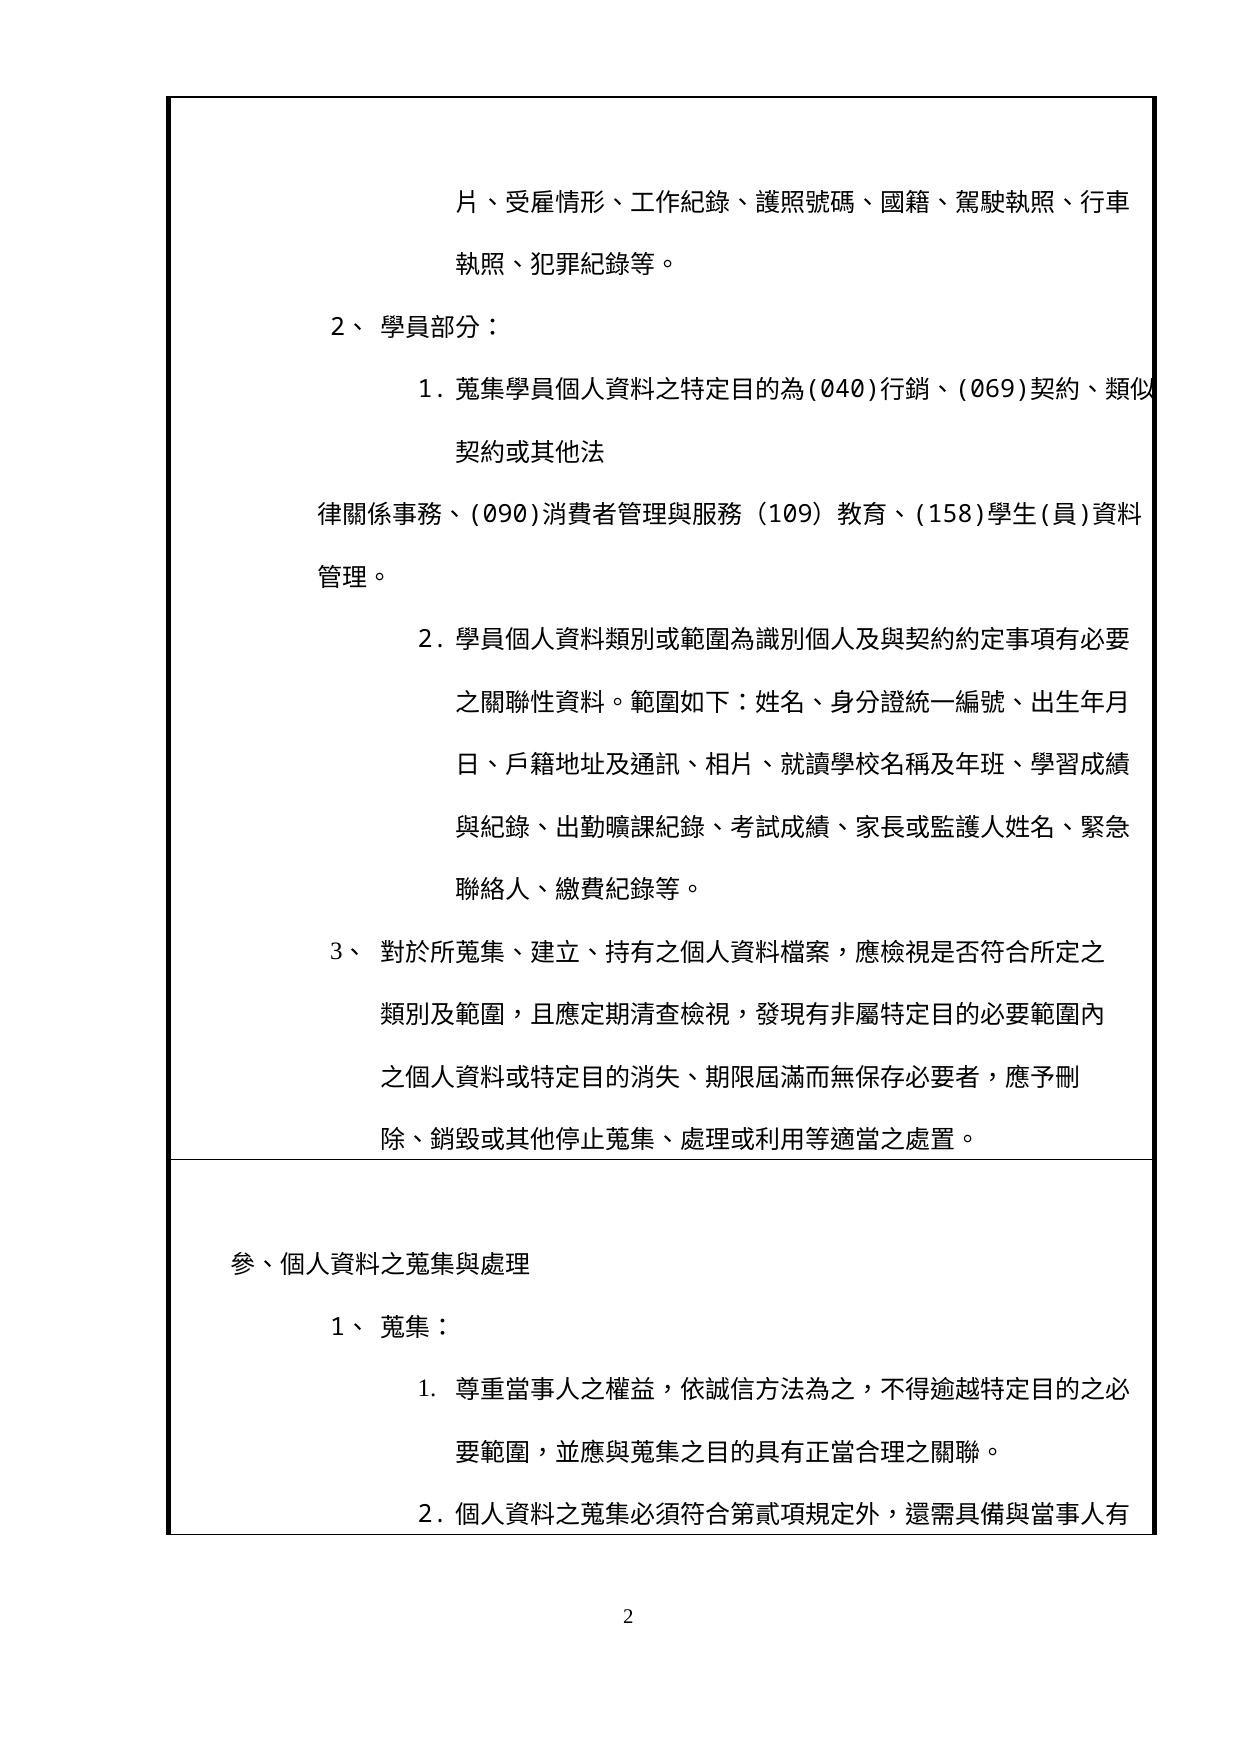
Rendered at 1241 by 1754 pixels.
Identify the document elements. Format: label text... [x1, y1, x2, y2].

table_cell 個人資料之蒐集與處理 蒐集： 尊重當事人之權益，依誠信方法為之，不得逾越特定目的之必要範圍，並應與蒐集之目的具有正當合理之關聯。 個人資料之蒐集必須符合第貳項規定外，還需具備與當事人有契約或類似契約之關係、或個人資料保護法第19條所規定者，始得為之。 蒐集個人資料時，除符合個資法第8條免告知外，應明確告知當事人下列事項：本中心名稱、蒐集目的、類別及利用之期間、地區、對象及方式、依個資法第3條規定得行使之權利及方式、得自由選擇提供個人資料時，不提供將對其權益之影響。 遵守個資法第8條及第9條告知義務，並區分個人資料屬直接蒐集或間接蒐集，分別訂定告知方式、內容及注意事項，要求本中心所屬員工確實辦理。 告知之方式得以言詞、書面、電話、簡訊、電子郵件、傳真、電子文件或其他足以使當事人知悉或可得知悉之方式為之。 未經當事人之同意，不得透過他人介紹、推薦等方式蒐集其個人資料。 處理： 書面個人資料，輸入電腦系統後，該書面或相關資料交由專責部門(人員)妥善保管於適當場所。 個人資料經處理成為檔案後，於內部傳送時採取必要之保護措施。 針對未錄用應徵者有關履歷表件及個人資料，依當事人選擇依下列方式處理：(1)退還給當事人。(2)授權本中心銷毀。(3)同意該資料由本中心暫存(註記期間)，俾便日後有適當工作時通知。 遵照中央目的事業主管機關限制命令，禁止將個人資料傳輸到國外。 [171, 1160, 1152, 1534]
table_cell 蒐集個人資料之特定目的與資料類別界定 員工或其他相關人員部分： 蒐集員工資料之特定目的為（002）人事管理(包含甄選、離職及所屬員工基本資訊、現職、學經歷、職務分配、學習訓練進修、考績獎懲、差勤、福利措施或其他人事措施)。 蒐集其他相關人員資料之特定目的為(069) 契約、類似契約或其他法律關係事務。 員工、其他相關人員之個人資料類別或範圍為辨識個人基本資料、政府資料之辨識、資格或技術、犯罪前科資料及執行業務或契約約定事項有必要關聯性之其他資料。範圍如下：姓名、身分證統一編號、出生年月日、戶籍地址及通訊、學經歷、相片、受雇情形、工作紀錄、護照號碼、國籍、駕駛執照、行車執照、犯罪紀錄等。 學員部分： 蒐集學員個人資料之特定目的為(040)行銷、(069)契約、類似契約或其他法 律關係事務、(090)消費者管理與服務（109）教育、(158)學生(員)資料管理。 學員個人資料類別或範圍為識別個人及與契約約定事項有必要之關聯性資料。範圍如下：姓名、身分證統一編號、出生年月日、戶籍地址及通訊、相片、就讀學校名稱及年班、學習成績與紀錄、出勤曠課紀錄、考試成績、家長或監護人姓名、緊急聯絡人、繳費紀錄等。 對於所蒐集、建立、持有之個人資料檔案，應檢視是否符合所定之類別及範圍，且應定期清查檢視，發現有非屬特定目的必要範圍內之個人資料或特定目的消失、期限屆滿而無保存必要者，應予刪除、銷毀或其他停止蒐集、處理或利用等適當之處置。 [171, 98, 1152, 1159]
